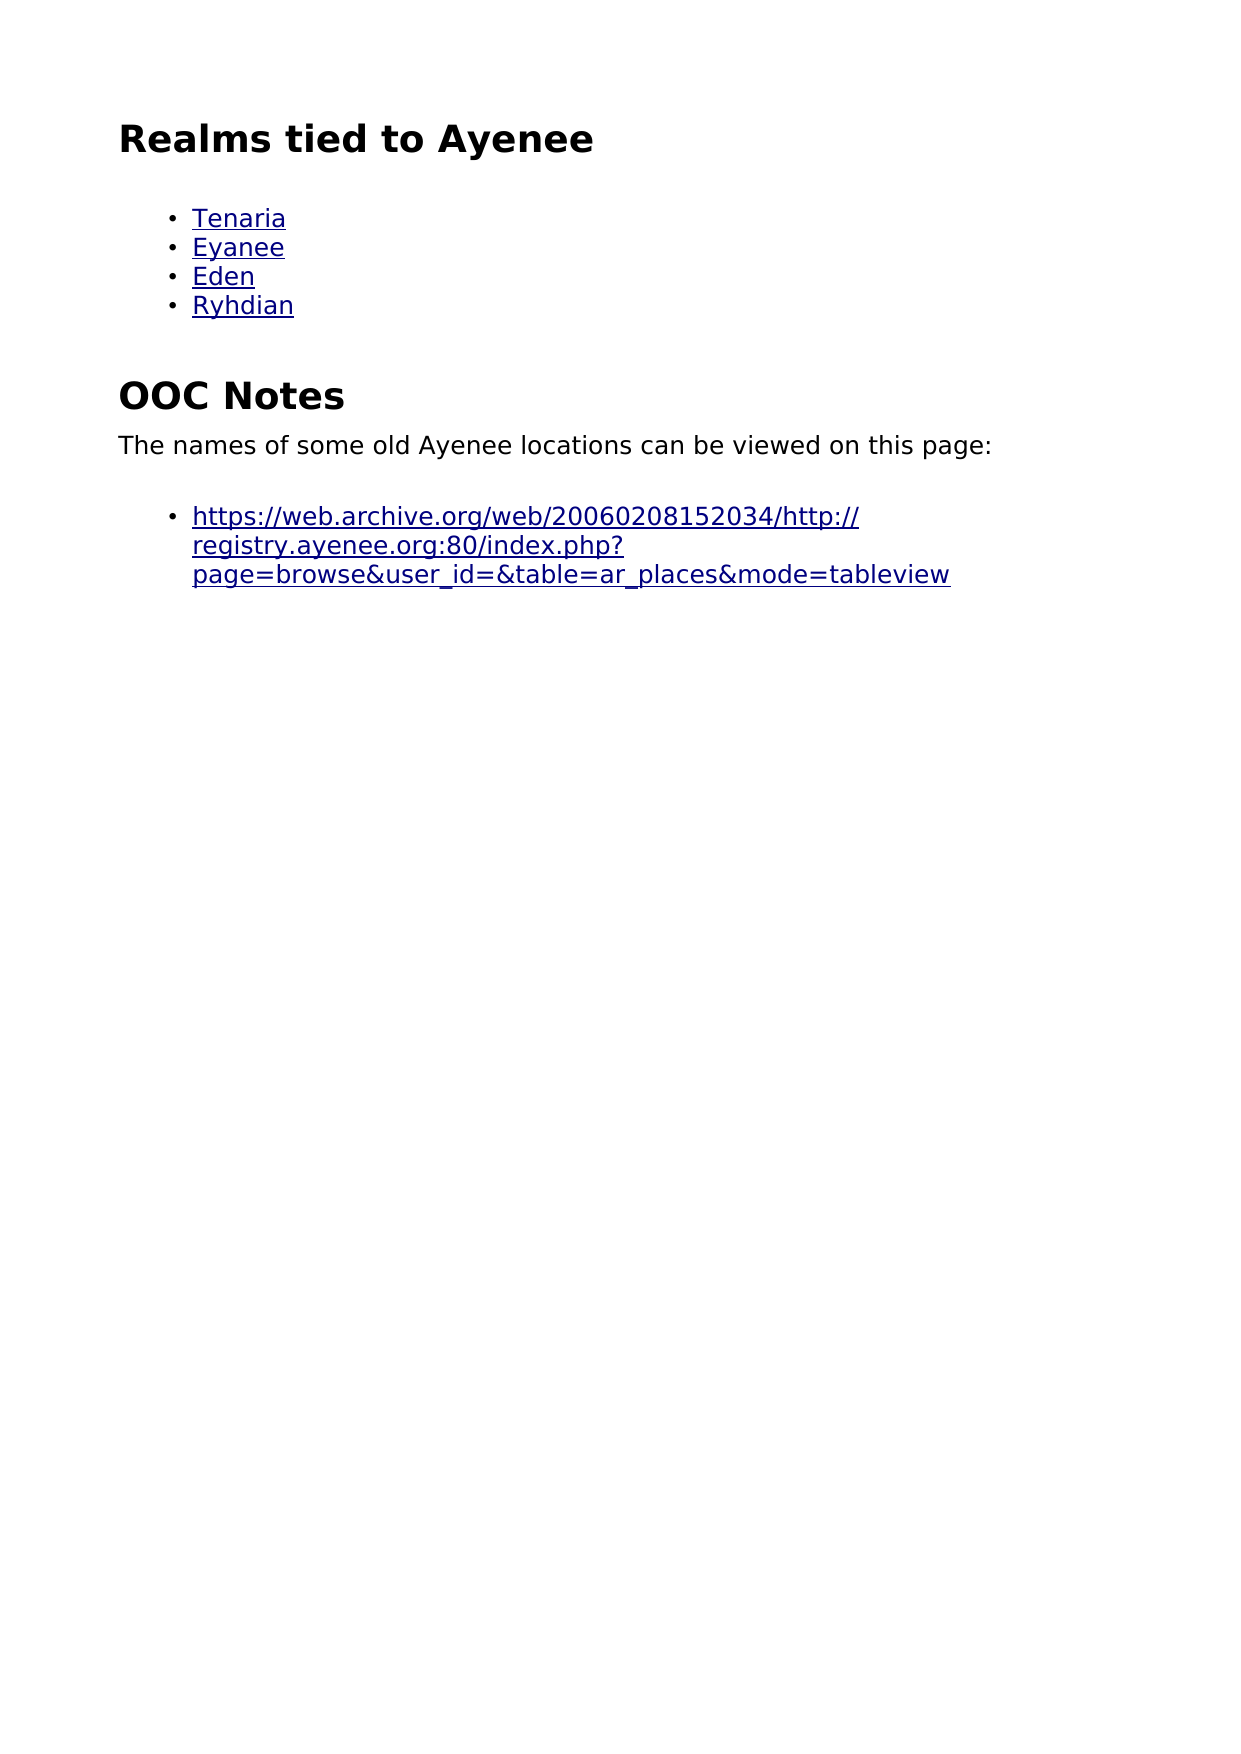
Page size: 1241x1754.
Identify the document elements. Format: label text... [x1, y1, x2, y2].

list Tenaria [177, 204, 1122, 233]
list Eden [177, 262, 1122, 291]
list https://web.archive.org/web/20060208152034/http://registry.ayenee.org:80/index.php?page=browse&user_id=&table=ar_places&mode=tableview [177, 502, 1122, 590]
subtitle OOC Notes [118, 375, 1122, 418]
list Ryhdian [177, 291, 1122, 320]
subtitle Realms tied to Ayenee [118, 118, 1122, 162]
list Eyanee [177, 233, 1122, 262]
text The names of some old Ayenee locations can be viewed on this page: [118, 431, 1122, 460]
